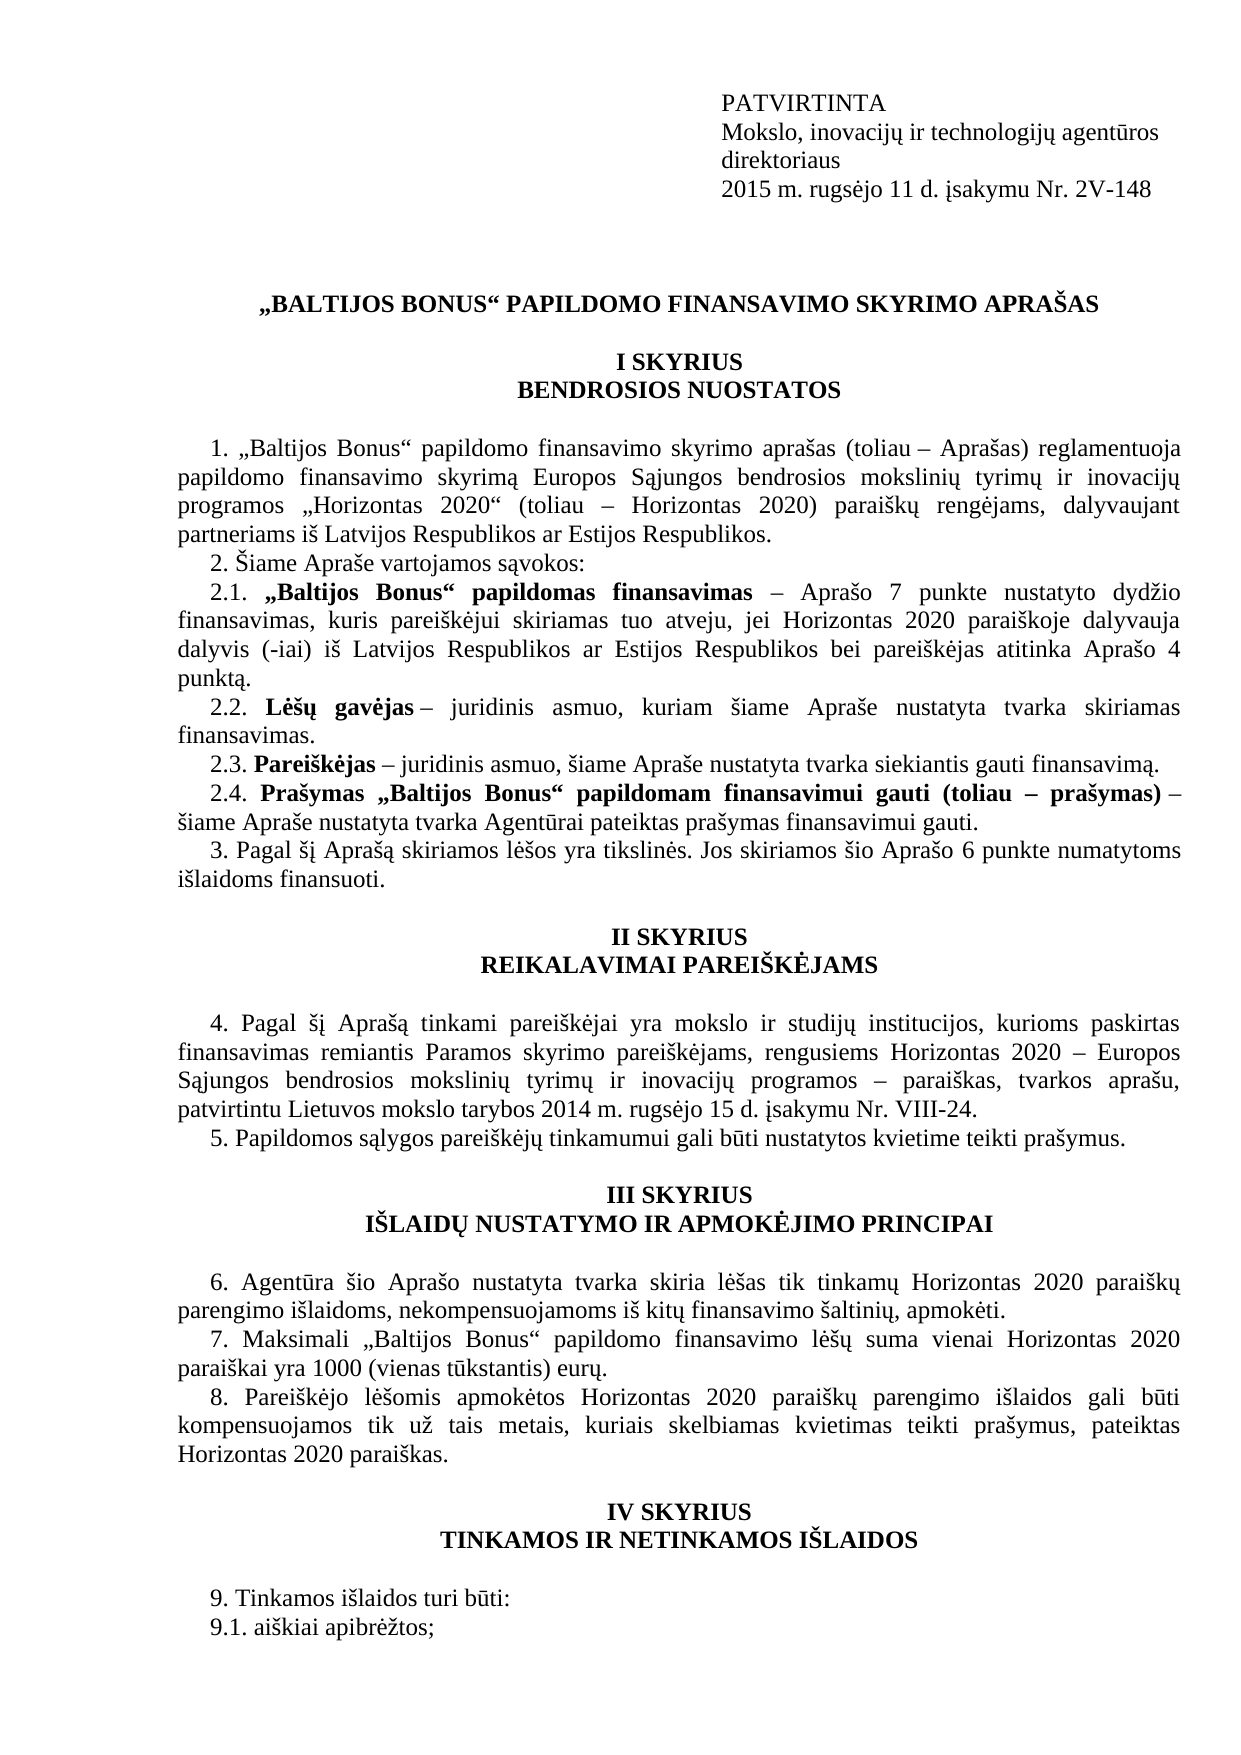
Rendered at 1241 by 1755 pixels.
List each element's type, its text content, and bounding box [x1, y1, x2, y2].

text PATVIRTINTA [721, 88, 1181, 117]
text 9.1. aiškiai apibrėžtos; [177, 1612, 1181, 1640]
text „BALTIJOS BONUS“ PAPILDOMO FINANSAVIMO SKYRIMO APRAŠAS [177, 289, 1181, 318]
text TINKAMOS IR NETINKAMOS IŠLAIDOS [177, 1525, 1181, 1554]
text 9. Tinkamos išlaidos turi būti: [177, 1583, 1181, 1612]
text 2. Šiame Apraše vartojamos sąvokos: [177, 548, 1181, 577]
text I SKYRIUS [177, 347, 1181, 375]
text III SKYRIUS [177, 1180, 1181, 1209]
text REIKALAVIMAI PAREIŠKĖJAMS [177, 950, 1181, 979]
text II SKYRIUS [177, 922, 1181, 950]
text BENDROSIOS NUOSTATOS [177, 375, 1181, 404]
text Mokslo, inovacijų ir technologijų agentūros [721, 117, 1181, 145]
text 4. Pagal šį Aprašą tinkami pareiškėjai yra mokslo ir studijų institucijos, kurioms paskirtas finansavimas remiantis Paramos skyrimo pareiškėjams, rengusiems Horizontas 2020 – Europos Sąjungos bendrosios mokslinių tyrimų ir inovacijų programos – paraiškas, tvarkos aprašu, patvirtintu Lietuvos mokslo tarybos 2014 m. rugsėjo 15 d. įsakymu Nr. VIII-24. [177, 1008, 1181, 1123]
text 8. Pareiškėjo lėšomis apmokėtos Horizontas 2020 paraiškų parengimo išlaidos gali būti kompensuojamos tik už tais metais, kuriais skelbiamas kvietimas teikti prašymus, pateiktas Horizontas 2020 paraiškas. [177, 1382, 1181, 1468]
text 1. „Baltijos Bonus“ papildomo finansavimo skyrimo aprašas (toliau – Aprašas) reglamentuoja papildomo finansavimo skyrimą Europos Sąjungos bendrosios mokslinių tyrimų ir inovacijų programos „Horizontas 2020“ (toliau – Horizontas 2020) paraiškų rengėjams, dalyvaujant partneriams iš Latvijos Respublikos ar Estijos Respublikos. [177, 433, 1181, 548]
text 2.3. Pareiškėjas – juridinis asmuo, šiame Apraše nustatyta tvarka siekiantis gauti finansavimą. [177, 749, 1181, 778]
text direktoriaus [721, 145, 1181, 174]
text 7. Maksimali „Baltijos Bonus“ papildomo finansavimo lėšų suma vienai Horizontas 2020 paraiškai yra 1000 (vienas tūkstantis) eurų. [177, 1324, 1181, 1382]
text 5. Papildomos sąlygos pareiškėjų tinkamumui gali būti nustatytos kvietime teikti prašymus. [177, 1123, 1181, 1152]
text 2.1. „Baltijos Bonus“ papildomas finansavimas – Aprašo 7 punkte nustatyto dydžio finansavimas, kuris pareiškėjui skiriamas tuo atveju, jei Horizontas 2020 paraiškoje dalyvauja dalyvis (-iai) iš Latvijos Respublikos ar Estijos Respublikos bei pareiškėjas atitinka Aprašo 4 punktą. [177, 577, 1181, 692]
text IŠLAIDŲ NUSTATYMO IR APMOKĖJIMO PRINCIPAI [177, 1209, 1181, 1238]
text 3. Pagal šį Aprašą skiriamos lėšos yra tikslinės. Jos skiriamos šio Aprašo 6 punkte numatytoms išlaidoms finansuoti. [177, 835, 1181, 893]
text 2.4. Prašymas „Baltijos Bonus“ papildomam finansavimui gauti (toliau – prašymas) – šiame Apraše nustatyta tvarka Agentūrai pateiktas prašymas finansavimui gauti. [177, 778, 1181, 835]
text 2015 m. rugsėjo 11 d. įsakymu Nr. 2V-148 [721, 174, 1181, 203]
text IV SKYRIUS [177, 1497, 1181, 1525]
text 6. Agentūra šio Aprašo nustatyta tvarka skiria lėšas tik tinkamų Horizontas 2020 paraiškų parengimo išlaidoms, nekompensuojamoms iš kitų finansavimo šaltinių, apmokėti. [177, 1267, 1181, 1324]
text 2.2. Lėšų gavėjas – juridinis asmuo, kuriam šiame Apraše nustatyta tvarka skiriamas finansavimas. [177, 692, 1181, 749]
